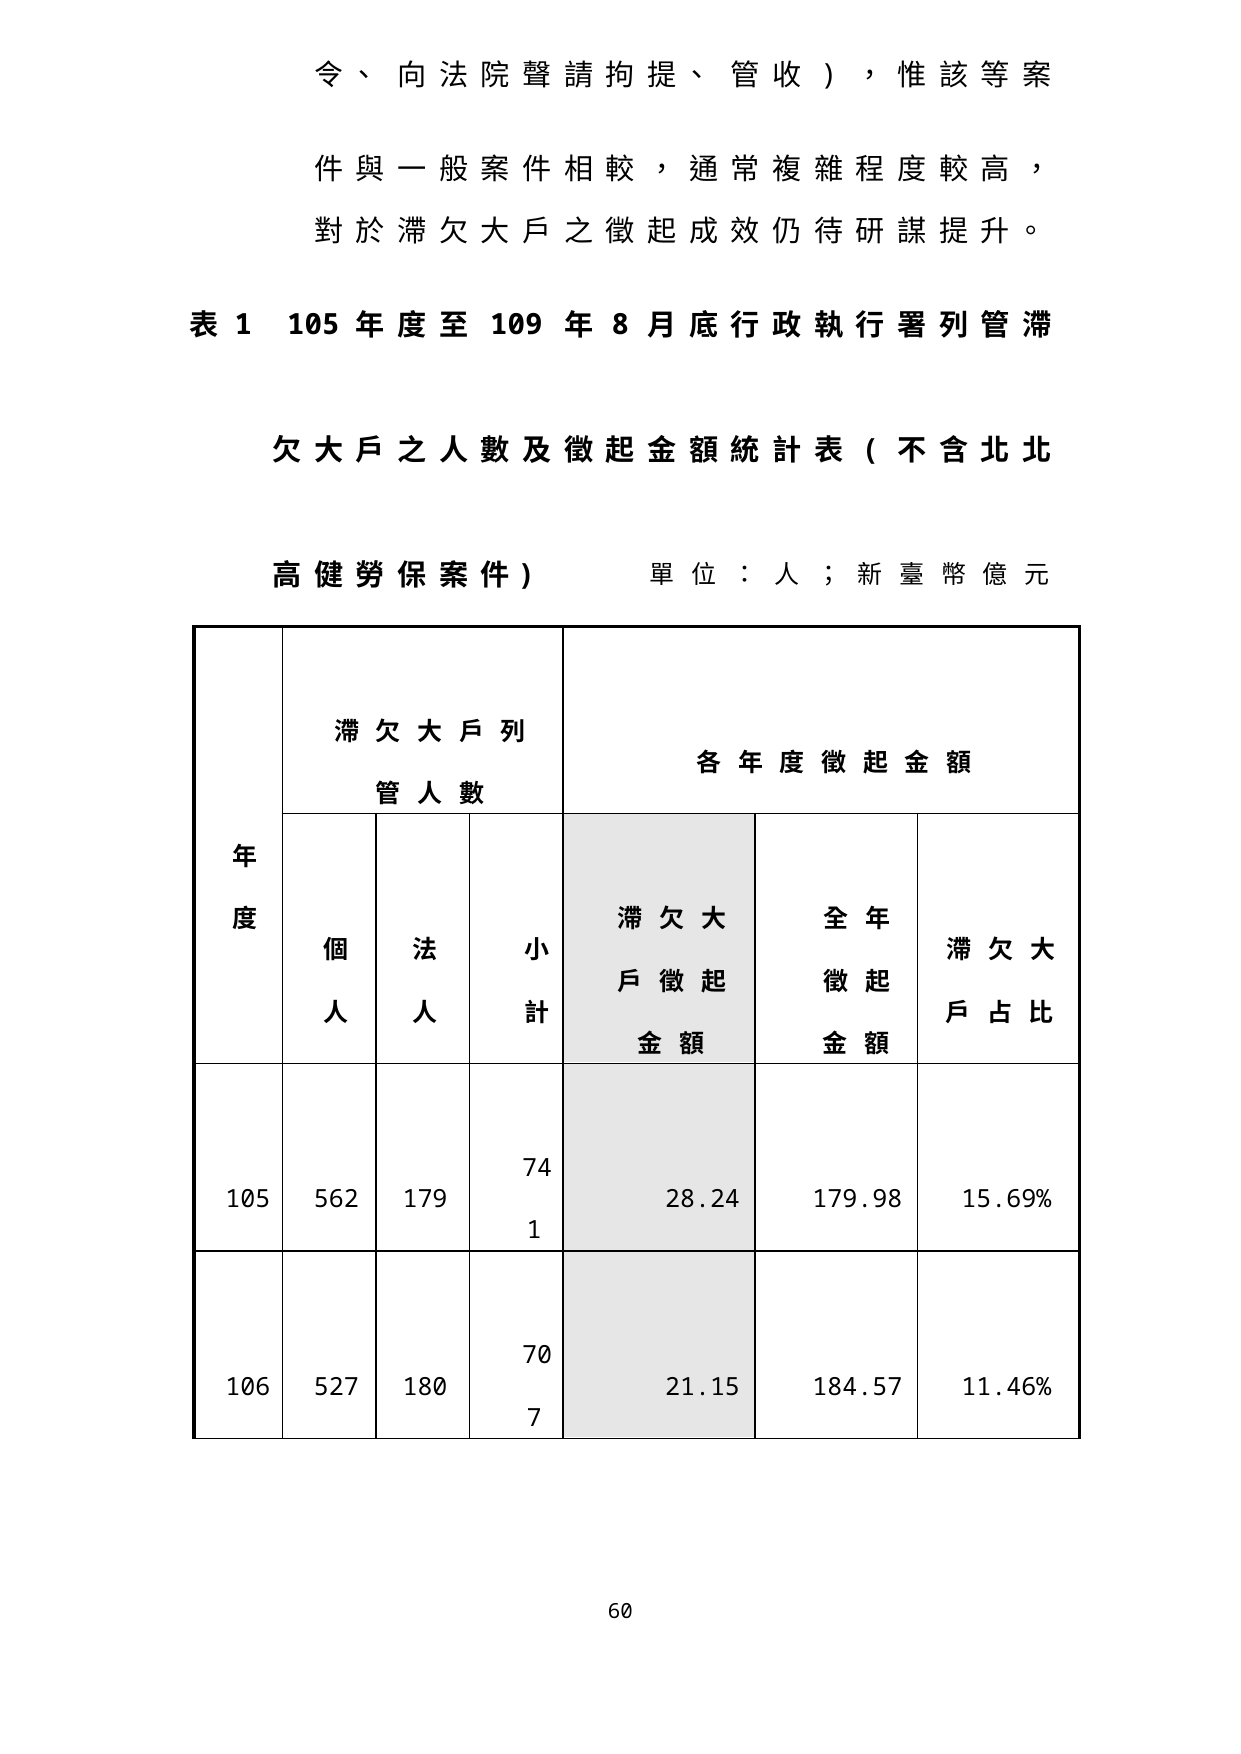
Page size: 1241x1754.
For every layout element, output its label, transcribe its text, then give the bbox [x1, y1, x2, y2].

table_header 各年度徵起金額 [564, 628, 1078, 812]
table_cell 562 [283, 1064, 375, 1250]
table_cell 小計 [470, 814, 562, 1062]
table_cell 滯欠大戶占比 [918, 814, 1078, 1062]
table_cell 全年徵起金額 [756, 814, 917, 1062]
table_cell 28.24 [564, 1064, 754, 1250]
table_header 滯欠大戶列管人數 [283, 628, 562, 812]
text 令、向法院聲請拘提、管收)，惟該等案件與一般案件相較，通常複雜程度較高，對於滯欠大戶之徵起成效仍待研謀提升。 [271, 0, 1058, 250]
table_cell 個人 [283, 814, 375, 1062]
table_cell 707 [470, 1252, 562, 1437]
table_cell 180 [377, 1252, 469, 1437]
table_cell 21.15 [564, 1252, 754, 1437]
table_cell 106 [196, 1252, 282, 1437]
table_cell 11.46% [918, 1252, 1078, 1437]
table_cell 527 [283, 1252, 375, 1437]
table_header 年度 [196, 628, 282, 1062]
table_cell 15.69% [918, 1064, 1078, 1250]
table_cell 179.98 [756, 1064, 917, 1250]
table_cell 179 [377, 1064, 469, 1250]
table_cell 741 [470, 1064, 562, 1250]
table_cell 184.57 [756, 1252, 917, 1437]
table_cell 滯欠大戶徵起金額 [564, 814, 754, 1062]
text 表1 105年度至109年8月底行政執行署列管滯欠大戶之人數及徵起金額統計表(不含北北高健勞保案件) 單位：人；新臺幣億元 [183, 250, 1058, 625]
table_cell 法人 [377, 814, 469, 1062]
table_cell 105 [196, 1064, 282, 1250]
